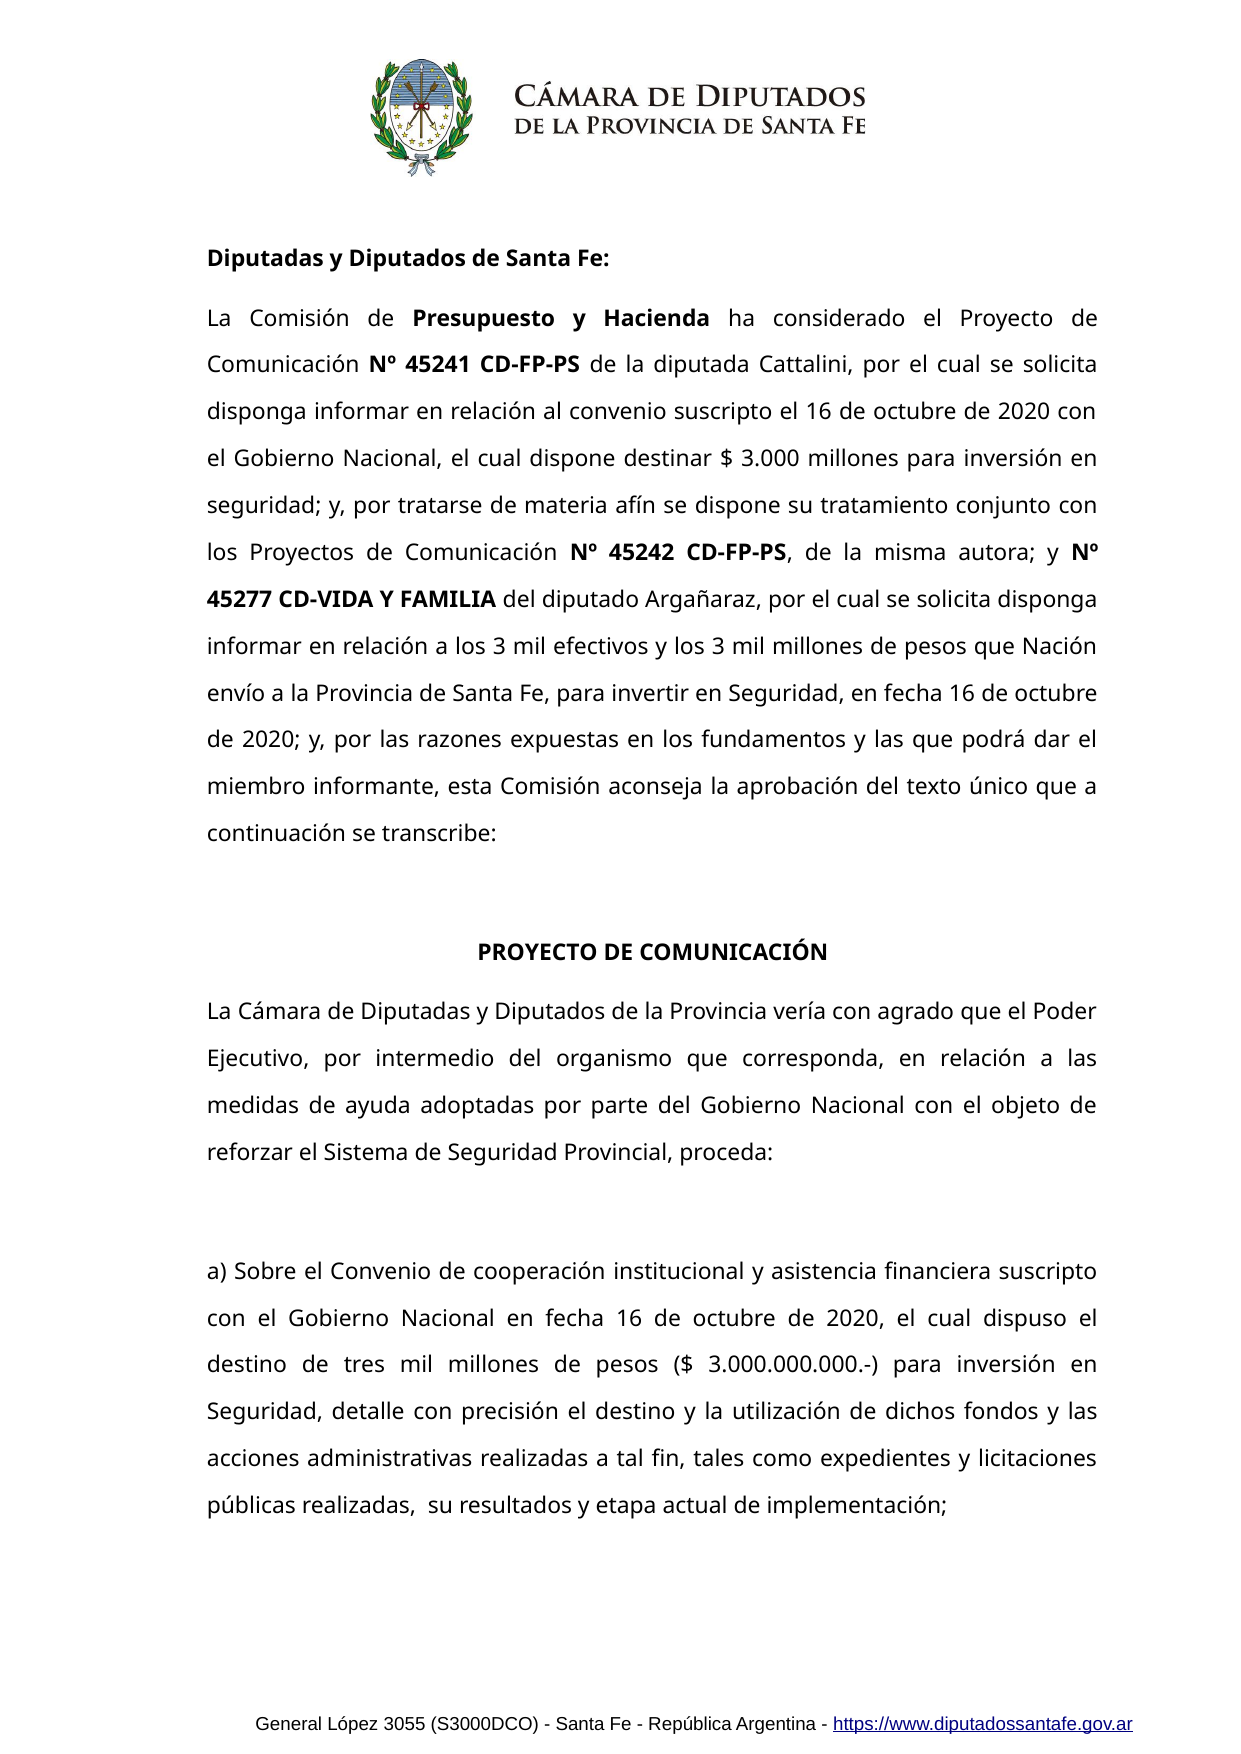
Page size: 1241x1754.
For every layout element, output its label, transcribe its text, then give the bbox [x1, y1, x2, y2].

text Diputadas y Diputados de Santa Fe: [207, 242, 1098, 273]
text La Cámara de Diputadas y Diputados de la Provincia vería con agrado que el Poder Ejecutivo, por intermedio del organismo que corresponda, en relación a las medidas de ayuda adoptadas por parte del Gobierno Nacional con el objeto de reforzar el Sistema de Seguridad Provincial, proceda: [207, 995, 1098, 1167]
picture [370, 59, 866, 181]
text a) Sobre el Convenio de cooperación institucional y asistencia financiera suscripto con el Gobierno Nacional en fecha 16 de octubre de 2020, el cual dispuso el destino de tres mil millones de pesos ($ 3.000.000.000.-) para inversión en Seguridad, detalle con precisión el destino y la utilización de dichos fondos y las acciones administrativas realizadas a tal fin, tales como expedientes y licitaciones públicas realizadas, su resultados y etapa actual de implementación; [207, 1255, 1098, 1520]
text PROYECTO DE COMUNICACIÓN [207, 936, 1098, 967]
text La Comisión de Presupuesto y Hacienda ha considerado el Proyecto de Comunicación Nº 45241 CD-FP-PS de la diputada Cattalini, por el cual se solicita disponga informar en relación al convenio suscripto el 16 de octubre de 2020 con el Gobierno Nacional, el cual dispone destinar $ 3.000 millones para inversión en seguridad; y, por tratarse de materia afín se dispone su tratamiento conjunto con los Proyectos de Comunicación Nº 45242 CD-FP-PS, de la misma autora; y Nº 45277 CD-VIDA Y FAMILIA del diputado Argañaraz, por el cual se solicita disponga informar en relación a los 3 mil efectivos y los 3 mil millones de pesos que Nación envío a la Provincia de Santa Fe, para invertir en Seguridad, en fecha 16 de octubre de 2020; y, por las razones expuestas en los fundamentos y las que podrá dar el miembro informante, esta Comisión aconseja la aprobación del texto único que a continuación se transcribe: [207, 302, 1098, 848]
